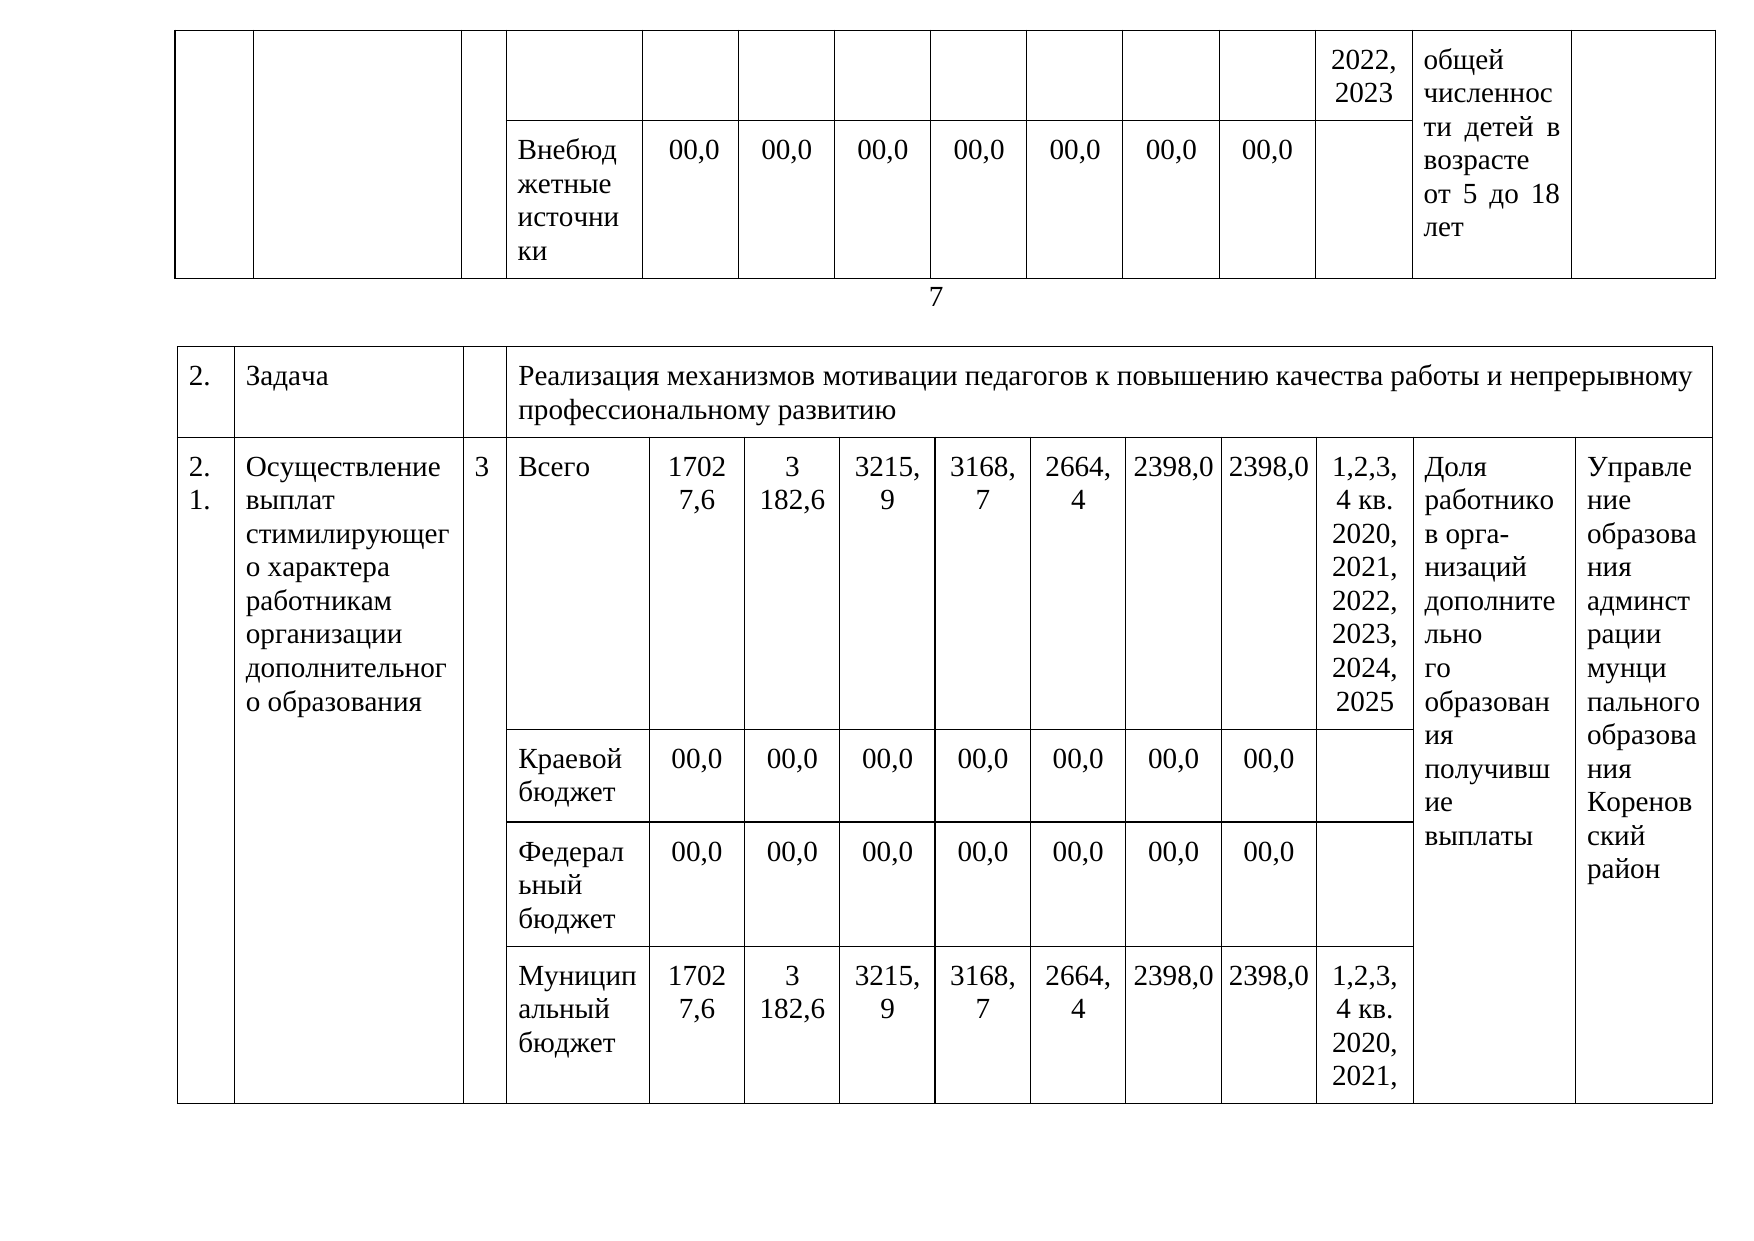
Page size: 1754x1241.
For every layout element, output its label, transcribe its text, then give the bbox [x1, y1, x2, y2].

table_cell 1,2,3,4 кв. 2020, 2021, [1317, 947, 1413, 1103]
table_cell 00,0 [650, 730, 744, 821]
table_cell Краевой бюджет [507, 730, 649, 821]
table_cell 00,0 [745, 730, 839, 821]
table_cell Внебюд жетные источни ки [507, 121, 642, 278]
table_header 2. [178, 347, 234, 437]
table_cell 2398,0 [1126, 438, 1221, 728]
table_header Задача [235, 347, 463, 437]
table_cell 00,0 [1222, 730, 1316, 821]
table_cell 17027,6 [650, 438, 744, 728]
table_cell Всего [507, 438, 649, 728]
table_cell 00,0 [936, 823, 1030, 946]
table_cell 3215,9 [840, 438, 934, 728]
table_cell [1220, 31, 1315, 120]
table_cell [931, 31, 1026, 120]
table_cell 00,0 [1123, 121, 1219, 278]
table_cell 00,0 [745, 823, 839, 946]
table_cell [643, 31, 738, 120]
table_cell 00,0 [650, 823, 744, 946]
table_cell Управление образования админстрации мунци пального образования Кореновский район [1576, 438, 1712, 1103]
table_cell 3215,9 [840, 947, 934, 1103]
table_cell 00,0 [840, 730, 934, 821]
table_cell 00,0 [840, 823, 934, 946]
table_cell 2022, 2023 [1316, 31, 1412, 120]
table_cell 2398,0 [1222, 438, 1316, 728]
table_cell 00,0 [931, 121, 1026, 278]
table_cell 3 182,6 [745, 947, 839, 1103]
table_cell [1123, 31, 1219, 120]
table_cell 1,2,3,4 кв. 2020, 2021, 2022, 2023, 2024, 2025 [1317, 438, 1413, 728]
table_cell 17027,6 [650, 947, 744, 1103]
table_cell [1317, 823, 1413, 946]
table_cell 2398,0 [1222, 947, 1316, 1103]
table_cell Доля работников орга- низаций дополнительно го образования получившие выплаты [1414, 438, 1575, 1103]
table_cell 00,0 [1126, 730, 1221, 821]
table_cell [739, 31, 834, 120]
table_cell 3 182,6 [745, 438, 839, 728]
table_cell 00,0 [835, 121, 930, 278]
table_cell 00,0 [1220, 121, 1315, 278]
table_cell 3168,7 [936, 438, 1030, 728]
table_cell 00,0 [1027, 121, 1122, 278]
table_cell [1316, 121, 1412, 278]
table_cell 2664,4 [1031, 438, 1125, 728]
table_cell 00,0 [936, 730, 1030, 821]
text 7 [177, 279, 1695, 312]
table_cell 3 [464, 438, 506, 1103]
table_cell 00,0 [1222, 823, 1316, 946]
table_cell 2.1. [178, 438, 234, 1103]
table_cell 2664,4 [1031, 947, 1125, 1103]
table_cell 00,0 [1031, 730, 1125, 821]
table_cell [1027, 31, 1122, 120]
table_cell 00,0 [1031, 823, 1125, 946]
table_cell Федерал ьный бюджет [507, 823, 649, 946]
table_cell 3168,7 [936, 947, 1030, 1103]
table_cell 00,0 [1126, 823, 1221, 946]
table_header Реализация механизмов мотивации педагогов к повышению качества работы и непрерывному профессиональному развитию [507, 347, 1712, 437]
table_header [464, 347, 506, 437]
table_cell Муниципальный бюджет [507, 947, 649, 1103]
table_cell 2398,0 [1126, 947, 1221, 1103]
table_cell Осуществление выплат стимилирующего характера работникам организации дополнительного образования [235, 438, 463, 1103]
table_cell [1317, 730, 1413, 821]
table_cell 00,0 [739, 121, 834, 278]
table_cell [835, 31, 930, 120]
table_cell [507, 31, 642, 120]
table_cell 00,0 [643, 121, 738, 278]
